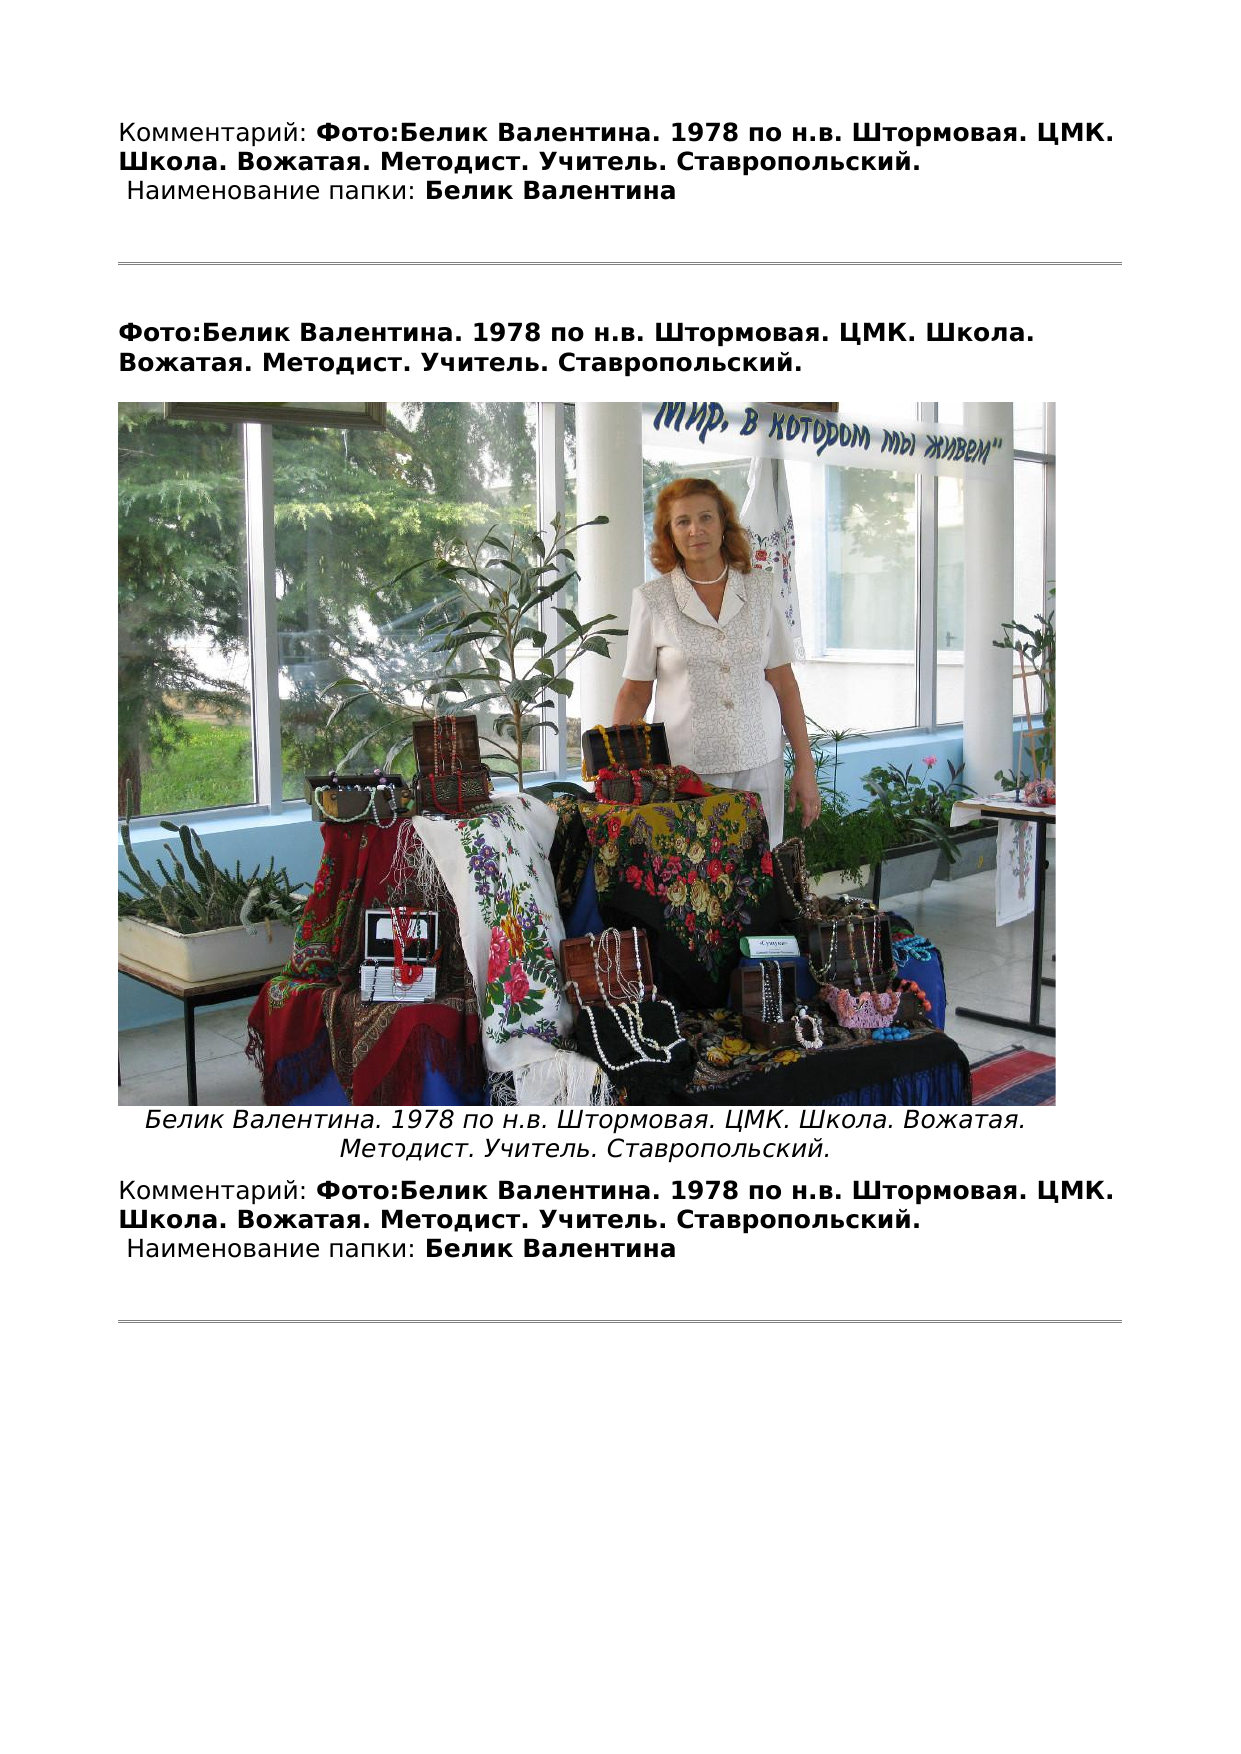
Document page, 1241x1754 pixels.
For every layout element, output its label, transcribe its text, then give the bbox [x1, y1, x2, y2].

subtitle Фото:Белик Валентина. 1978 по н.в. Штормовая. ЦМК. Школа. Вожатая. Методист. Учитель. Ставропольский. [118, 319, 1122, 377]
text Белик Валентина. 1978 по н.в. Штормовая. ЦМК. Школа. Вожатая. Методист. Учитель. Ставропольский. [118, 1106, 1056, 1163]
picture [118, 402, 1056, 1106]
text Комментарий: Фото:Белик Валентина. 1978 по н.в. Штормовая. ЦМК. Школа. Вожатая. Методист. Учитель. Ставропольский. Наименование папки: Белик Валентина [118, 1176, 1122, 1293]
text Комментарий: Фото:Белик Валентина. 1978 по н.в. Штормовая. ЦМК. Школа. Вожатая. Методист. Учитель. Ставропольский. Наименование папки: Белик Валентина [118, 118, 1122, 235]
